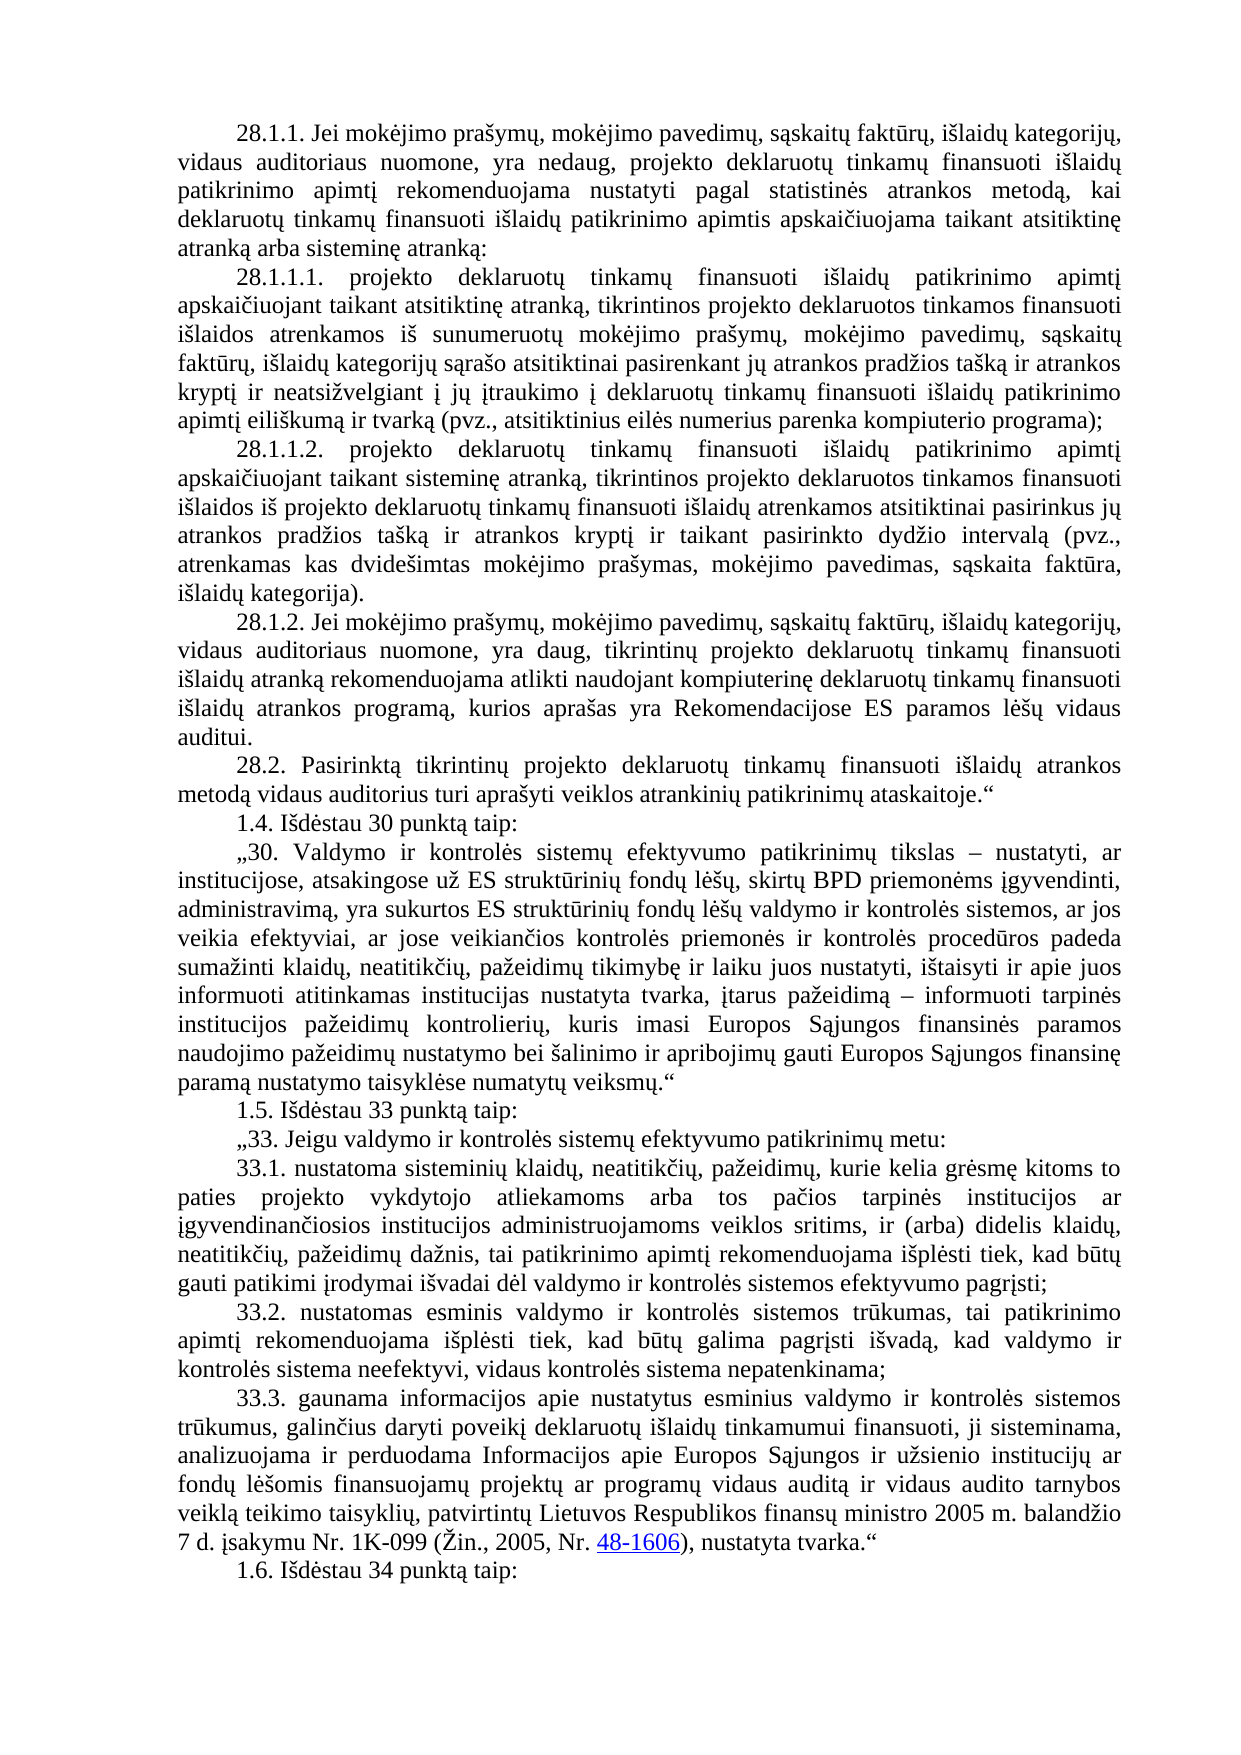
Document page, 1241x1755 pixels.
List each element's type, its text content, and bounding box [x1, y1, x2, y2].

text „33. Jeigu valdymo ir kontrolės sistemų efektyvumo patikrinimų metu: [177, 1124, 1122, 1153]
text „30. Valdymo ir kontrolės sistemų efektyvumo patikrinimų tikslas – nustatyti, ar institucijose, atsakingose už ES struktūrinių fondų lėšų, skirtų BPD priemonėms įgyvendinti, administravimą, yra sukurtos ES struktūrinių fondų lėšų valdymo ir kontrolės sistemos, ar jos veikia efektyviai, ar jose veikiančios kontrolės priemonės ir kontrolės procedūros padeda sumažinti klaidų, neatitikčių, pažeidimų tikimybę ir laiku juos nustatyti, ištaisyti ir apie juos informuoti atitinkamas institucijas nustatyta tvarka, įtarus pažeidimą – informuoti tarpinės institucijos pažeidimų kontrolierių, kuris imasi Europos Sąjungos finansinės paramos naudojimo pažeidimų nustatymo bei šalinimo ir apribojimų gauti Europos Sąjungos finansinę paramą nustatymo taisyklėse numatytų veiksmų.“ [177, 837, 1122, 1096]
text 28.1.2. Jei mokėjimo prašymų, mokėjimo pavedimų, sąskaitų faktūrų, išlaidų kategorijų, vidaus auditoriaus nuomone, yra daug, tikrintinų projekto deklaruotų tinkamų finansuoti išlaidų atranką rekomenduojama atlikti naudojant kompiuterinę deklaruotų tinkamų finansuoti išlaidų atrankos programą, kurios aprašas yra Rekomendacijose ES paramos lėšų vidaus auditui. [177, 607, 1122, 751]
text 1.5. Išdėstau 33 punktą taip: [177, 1096, 1122, 1124]
text 28.1.1.1. projekto deklaruotų tinkamų finansuoti išlaidų patikrinimo apimtį apskaičiuojant taikant atsitiktinę atranką, tikrintinos projekto deklaruotos tinkamos finansuoti išlaidos atrenkamos iš sunumeruotų mokėjimo prašymų, mokėjimo pavedimų, sąskaitų faktūrų, išlaidų kategorijų sąrašo atsitiktinai pasirenkant jų atrankos pradžios tašką ir atrankos kryptį ir neatsižvelgiant į jų įtraukimo į deklaruotų tinkamų finansuoti išlaidų patikrinimo apimtį eiliškumą ir tvarką (pvz., atsitiktinius eilės numerius parenka kompiuterio programa); [177, 262, 1122, 434]
text 28.1.1. Jei mokėjimo prašymų, mokėjimo pavedimų, sąskaitų faktūrų, išlaidų kategorijų, vidaus auditoriaus nuomone, yra nedaug, projekto deklaruotų tinkamų finansuoti išlaidų patikrinimo apimtį rekomenduojama nustatyti pagal statistinės atrankos metodą, kai deklaruotų tinkamų finansuoti išlaidų patikrinimo apimtis apskaičiuojama taikant atsitiktinę atranką arba sisteminę atranką: [177, 118, 1122, 262]
text 1.4. Išdėstau 30 punktą taip: [177, 808, 1122, 837]
text 33.3. gaunama informacijos apie nustatytus esminius valdymo ir kontrolės sistemos trūkumus, galinčius daryti poveikį deklaruotų išlaidų tinkamumui finansuoti, ji sisteminama, analizuojama ir perduodama Informacijos apie Europos Sąjungos ir užsienio institucijų ar fondų lėšomis finansuojamų projektų ar programų vidaus auditą ir vidaus audito tarnybos veiklą teikimo taisyklių, patvirtintų Lietuvos Respublikos finansų ministro 2005 m. balandžio 7 d. įsakymu Nr. 1K-099 (Žin., 2005, Nr. 48-1606), nustatyta tvarka.“ [177, 1383, 1122, 1556]
text 28.1.1.2. projekto deklaruotų tinkamų finansuoti išlaidų patikrinimo apimtį apskaičiuojant taikant sisteminę atranką, tikrintinos projekto deklaruotos tinkamos finansuoti išlaidos iš projekto deklaruotų tinkamų finansuoti išlaidų atrenkamos atsitiktinai pasirinkus jų atrankos pradžios tašką ir atrankos kryptį ir taikant pasirinkto dydžio intervalą (pvz., atrenkamas kas dvidešimtas mokėjimo prašymas, mokėjimo pavedimas, sąskaita faktūra, išlaidų kategorija). [177, 434, 1122, 607]
text 33.1. nustatoma sisteminių klaidų, neatitikčių, pažeidimų, kurie kelia grėsmę kitoms to paties projekto vykdytojo atliekamoms arba tos pačios tarpinės institucijos ar įgyvendinančiosios institucijos administruojamoms veiklos sritims, ir (arba) didelis klaidų, neatitikčių, pažeidimų dažnis, tai patikrinimo apimtį rekomenduojama išplėsti tiek, kad būtų gauti patikimi įrodymai išvadai dėl valdymo ir kontrolės sistemos efektyvumo pagrįsti; [177, 1153, 1122, 1297]
text 1.6. Išdėstau 34 punktą taip: [177, 1556, 1122, 1584]
text 33.2. nustatomas esminis valdymo ir kontrolės sistemos trūkumas, tai patikrinimo apimtį rekomenduojama išplėsti tiek, kad būtų galima pagrįsti išvadą, kad valdymo ir kontrolės sistema neefektyvi, vidaus kontrolės sistema nepatenkinama; [177, 1297, 1122, 1383]
text 28.2. Pasirinktą tikrintinų projekto deklaruotų tinkamų finansuoti išlaidų atrankos metodą vidaus auditorius turi aprašyti veiklos atrankinių patikrinimų ataskaitoje.“ [177, 751, 1122, 808]
